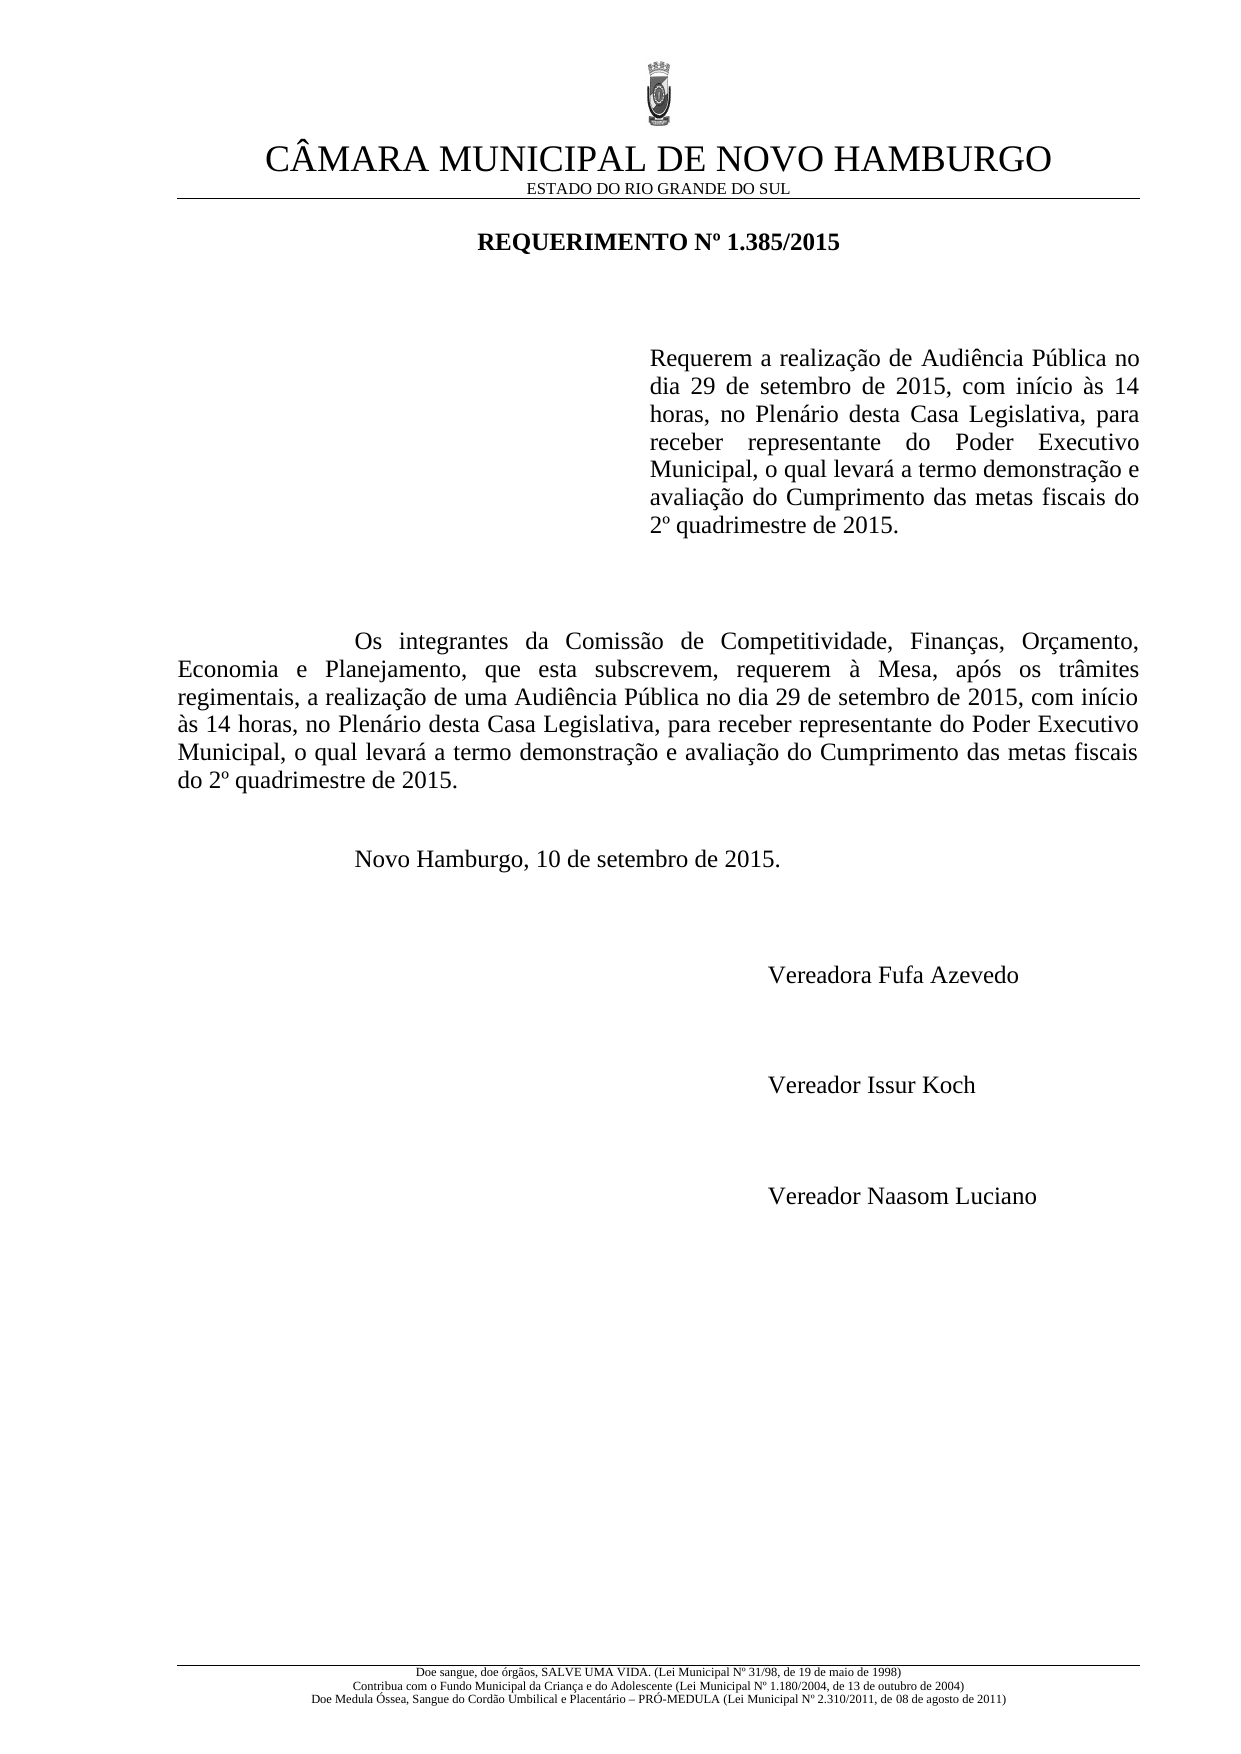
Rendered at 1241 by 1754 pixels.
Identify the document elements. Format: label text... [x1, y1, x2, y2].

text REQUERIMENTO Nº 1.385/2015 [177, 228, 1140, 256]
text Vereador Naasom Luciano [768, 1182, 1140, 1210]
text Vereador Issur Koch [768, 1072, 1140, 1099]
text Os integrantes da Comissão de Competitividade, Finanças, Orçamento, Economia e Planejamento, que esta subscrevem, requerem à Mesa, após os trâmites regimentais, a realização de uma Audiência Pública no dia 29 de setembro de 2015, com início às 14 horas, no Plenário desta Casa Legislativa, para receber representante do Poder Executivo Municipal, o qual levará a termo demonstração e avaliação do Cumprimento das metas fiscais do 2º quadrimestre de 2015. [177, 627, 1140, 793]
text Novo Hamburgo, 10 de setembro de 2015. [177, 845, 1140, 873]
text Requerem a realização de Audiência Pública no dia 29 de setembro de 2015, com início às 14 horas, no Plenário desta Casa Legislativa, para receber representante do Poder Executivo Municipal, o qual levará a termo demonstração e avaliação do Cumprimento das metas fiscais do 2º quadrimestre de 2015. [649, 344, 1140, 538]
text Vereadora Fufa Azevedo [768, 961, 1140, 989]
